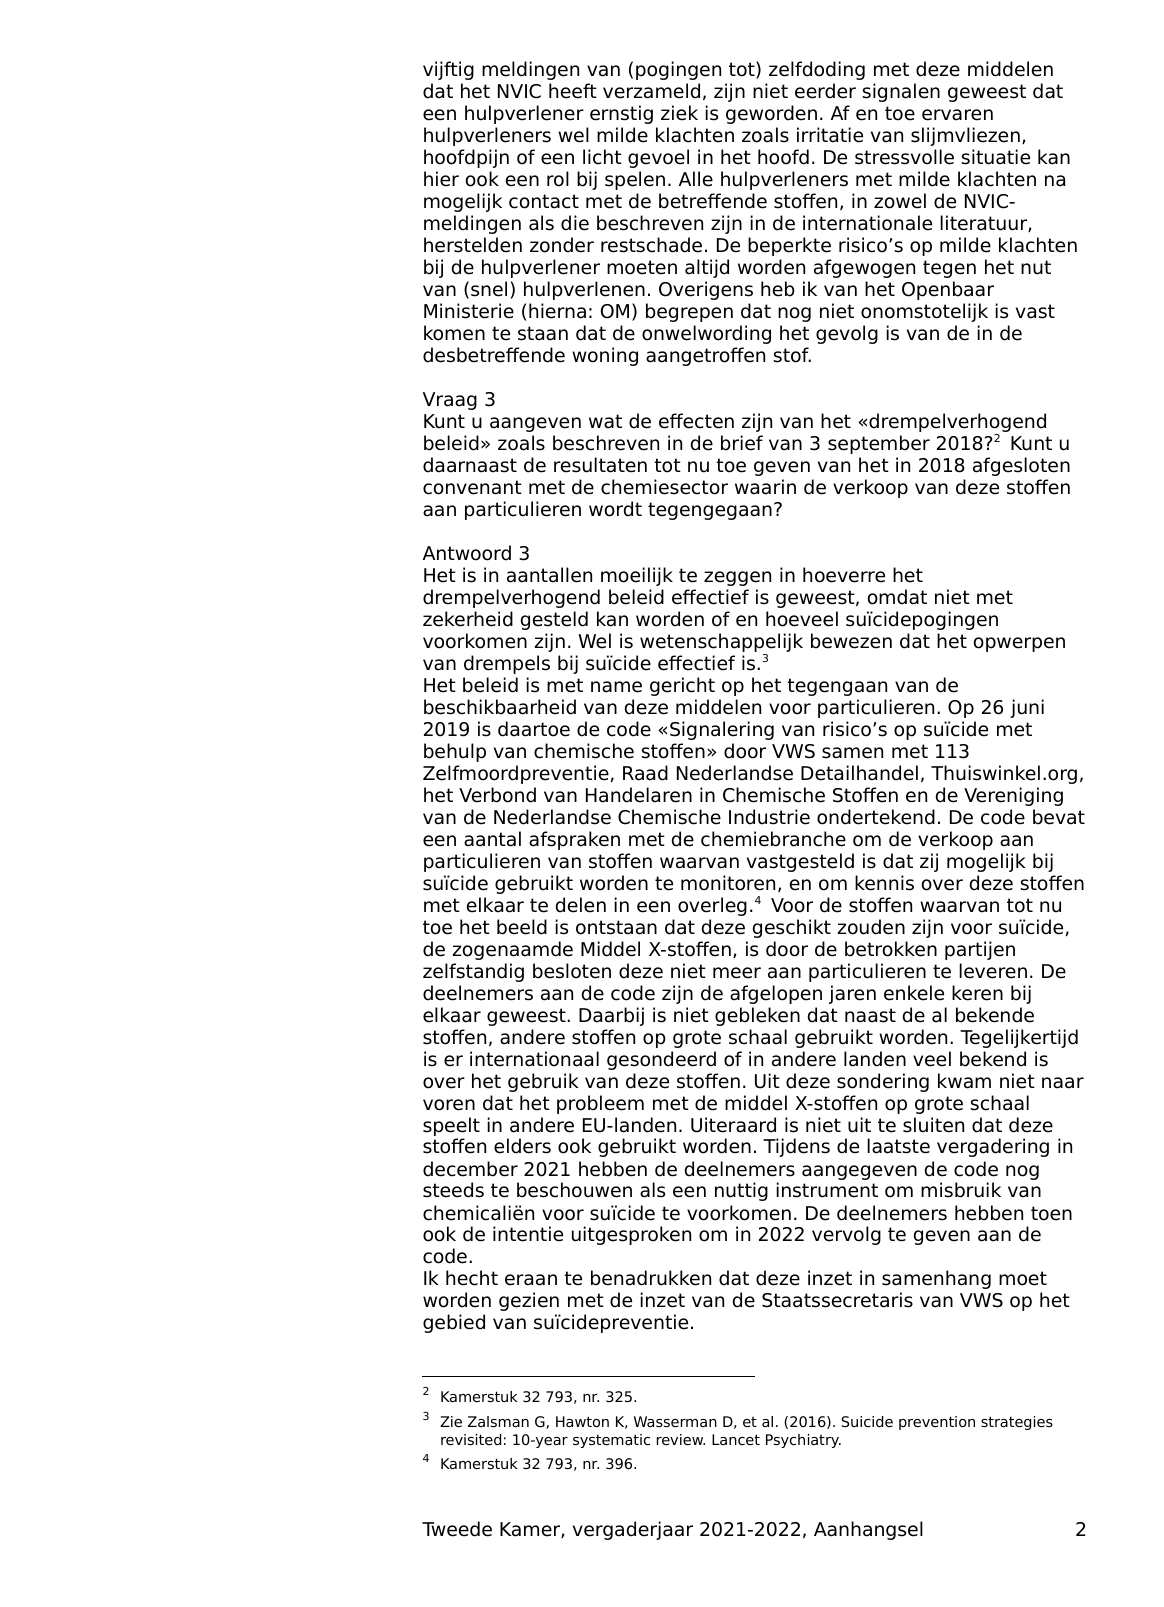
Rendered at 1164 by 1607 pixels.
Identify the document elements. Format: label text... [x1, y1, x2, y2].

text Het is in aantallen moeilijk te zeggen in hoeverre het drempelverhogend beleid effectief is geweest, omdat niet met zekerheid gesteld kan worden of en hoeveel suïcidepogingen voorkomen zijn. Wel is wetenschappelijk bewezen dat het opwerpen van drempels bij suïcide effectief is. [422, 565, 1087, 675]
text Antwoord 3 [422, 543, 1087, 565]
text Zie Zalsman G, Hawton K, Wasserman D, et al. (2016). Suicide prevention strategies revisited: 10-year systematic review. Lancet Psychiatry. [422, 1410, 1087, 1449]
text Vraag 3 [422, 389, 1087, 411]
text vijftig meldingen van (pogingen tot) zelfdoding met deze middelen dat het NVIC heeft verzameld, zijn niet eerder signalen geweest dat een hulpverlener ernstig ziek is geworden. Af en toe ervaren hulpverleners wel milde klachten zoals irritatie van slijmvliezen, hoofdpijn of een licht gevoel in het hoofd. De stressvolle situatie kan hier ook een rol bij spelen. Alle hulpverleners met milde klachten na mogelijk contact met de betreffende stoffen, in zowel de NVIC-meldingen als die beschreven zijn in de internationale literatuur, herstelden zonder restschade. De beperkte risico’s op milde klachten bij de hulpverlener moeten altijd worden afgewogen tegen het nut van (snel) hulpverlenen. Overigens heb ik van het Openbaar Ministerie (hierna: OM) begrepen dat nog niet onomstotelijk is vast komen te staan dat de onwelwording het gevolg is van de in de desbetreffende woning aangetroffen stof. [422, 59, 1087, 367]
text Ik hecht eraan te benadrukken dat deze inzet in samenhang moet worden gezien met de inzet van de Staatssecretaris van VWS op het gebied van suïcidepreventie. [422, 1268, 1087, 1334]
text Kamerstuk 32 793, nr. 325. [422, 1385, 1087, 1407]
text Het beleid is met name gericht op het tegengaan van de beschikbaarheid van deze middelen voor particulieren. Op 26 juni 2019 is daartoe de code «Signalering van risico’s op suïcide met behulp van chemische stoffen» door VWS samen met 113 Zelfmoordpreventie, Raad Nederlandse Detailhandel, Thuiswinkel.org, het Verbond van Handelaren in Chemische Stoffen en de Vereniging van de Nederlandse Chemische Industrie ondertekend. De code bevat een aantal afspraken met de chemiebranche om de verkoop aan particulieren van stoffen waarvan vastgesteld is dat zij mogelijk bij suïcide gebruikt worden te monitoren, en om kennis over deze stoffen met elkaar te delen in een overleg. Voor de stoffen waarvan tot nu toe het beeld is ontstaan dat deze geschikt zouden zijn voor suïcide, de zogenaamde Middel X-stoffen, is door de betrokken partijen zelfstandig besloten deze niet meer aan particulieren te leveren. De deelnemers aan de code zijn de afgelopen jaren enkele keren bij elkaar geweest. Daarbij is niet gebleken dat naast de al bekende stoffen, andere stoffen op grote schaal gebruikt worden. Tegelijkertijd is er internationaal gesondeerd of in andere landen veel bekend is over het gebruik van deze stoffen. Uit deze sondering kwam niet naar voren dat het probleem met de middel X-stoffen op grote schaal speelt in andere EU-landen. Uiteraard is niet uit te sluiten dat deze stoffen elders ook gebruikt worden. Tijdens de laatste vergadering in december 2021 hebben de deelnemers aangegeven de code nog steeds te beschouwen als een nuttig instrument om misbruik van chemicaliën voor suïcide te voorkomen. De deelnemers hebben toen ook de intentie uitgesproken om in 2022 vervolg te geven aan de code. [422, 675, 1087, 1268]
text Kunt u aangeven wat de effecten zijn van het «drempelverhogend beleid» zoals beschreven in de brief van 3 september 2018? Kunt u daarnaast de resultaten tot nu toe geven van het in 2018 afgesloten convenant met de chemiesector waarin de verkoop van deze stoffen aan particulieren wordt tegengegaan? [422, 411, 1087, 521]
text Kamerstuk 32 793, nr. 396. [422, 1452, 1087, 1474]
